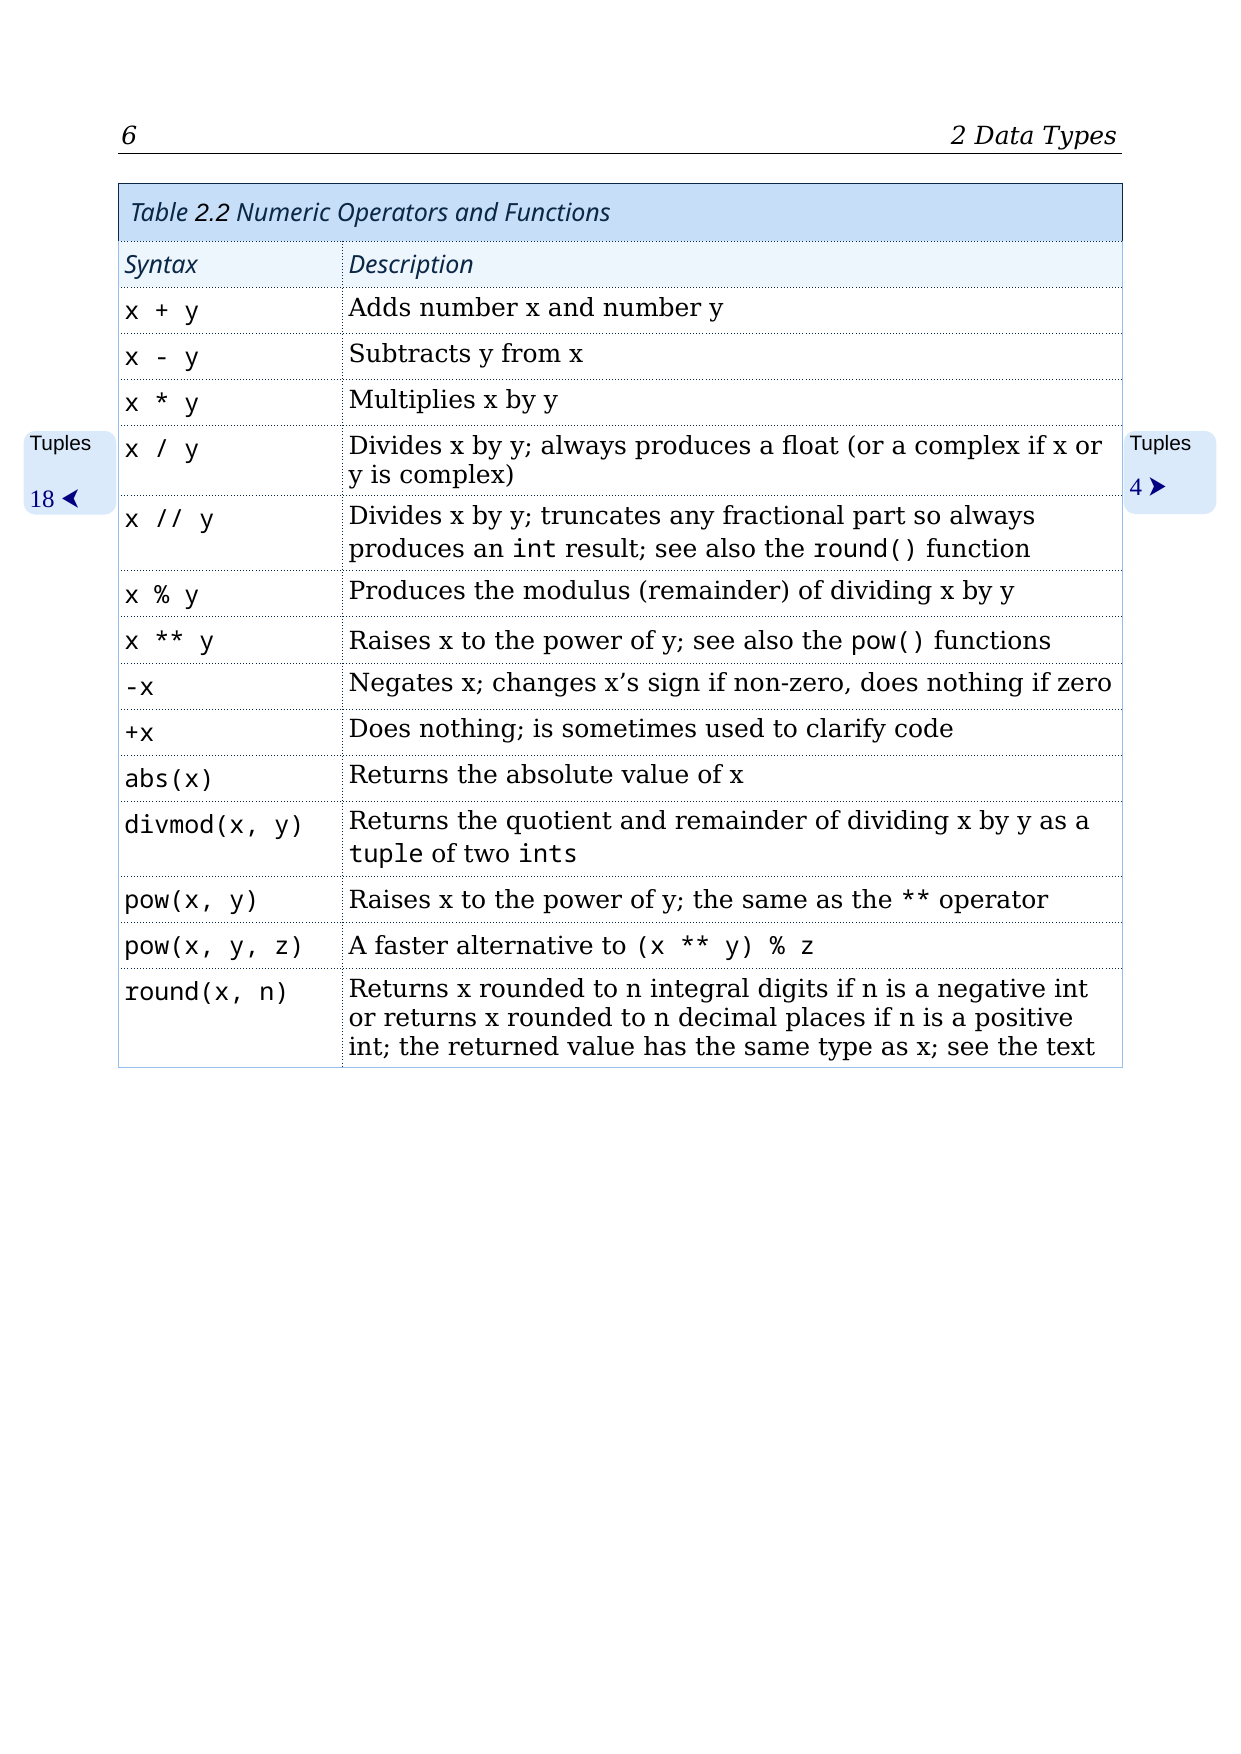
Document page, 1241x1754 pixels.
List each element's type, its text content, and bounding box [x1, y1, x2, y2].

table_cell x % y [119, 570, 342, 616]
table_cell Divides x by y; always produces a float (or a complex if x or y is complex) [342, 425, 1122, 495]
table_cell Raises x to the power of y; see also the pow() functions [342, 616, 1122, 662]
table_cell x / y [119, 425, 342, 495]
table_cell Negates x; changes x’s sign if non-zero, does nothing if zero [342, 663, 1122, 708]
table_cell x ** y [119, 616, 342, 662]
table_cell Returns the quotient and remainder of dividing x by y as a tuple of two ints [342, 801, 1122, 876]
table_cell abs(x) [119, 755, 342, 801]
table_cell Raises x to the power of y; the same as the ** operator [342, 876, 1122, 922]
table_cell x * y [119, 379, 342, 425]
table_cell +x [119, 709, 342, 754]
table_cell Returns x rounded to n integral digits if n is a negative int or returns x rounded to n decimal places if n is a positive int; the returned value has the same type as x; see the text [342, 968, 1122, 1067]
table_cell Does nothing; is sometimes used to clarify code [342, 709, 1122, 754]
table_cell Description [342, 241, 1122, 287]
table_cell pow(x, y, z) [119, 922, 342, 968]
table_cell Produces the modulus (remainder) of dividing x by y [342, 570, 1122, 616]
table_header Table 2.2 Numeric Operators and Functions [119, 184, 1122, 241]
table_cell x // y [119, 495, 342, 570]
table_cell Adds number x and number y [342, 287, 1122, 333]
table_cell Syntax [119, 241, 342, 287]
table_cell pow(x, y) [119, 876, 342, 922]
table_cell A faster alternative to (x ** y) % z [342, 922, 1122, 968]
table_cell x + y [119, 287, 342, 333]
table_cell Divides x by y; truncates any fractional part so always produces an int result; see also the round() function [342, 495, 1122, 570]
table_cell x - y [119, 333, 342, 379]
table_cell Subtracts y from x [342, 333, 1122, 379]
table_cell -x [119, 663, 342, 708]
table_cell Returns the absolute value of x [342, 755, 1122, 801]
table_cell Multiplies x by y [342, 379, 1122, 425]
table_cell divmod(x, y) [119, 801, 342, 876]
table_cell round(x, n) [119, 968, 342, 1067]
